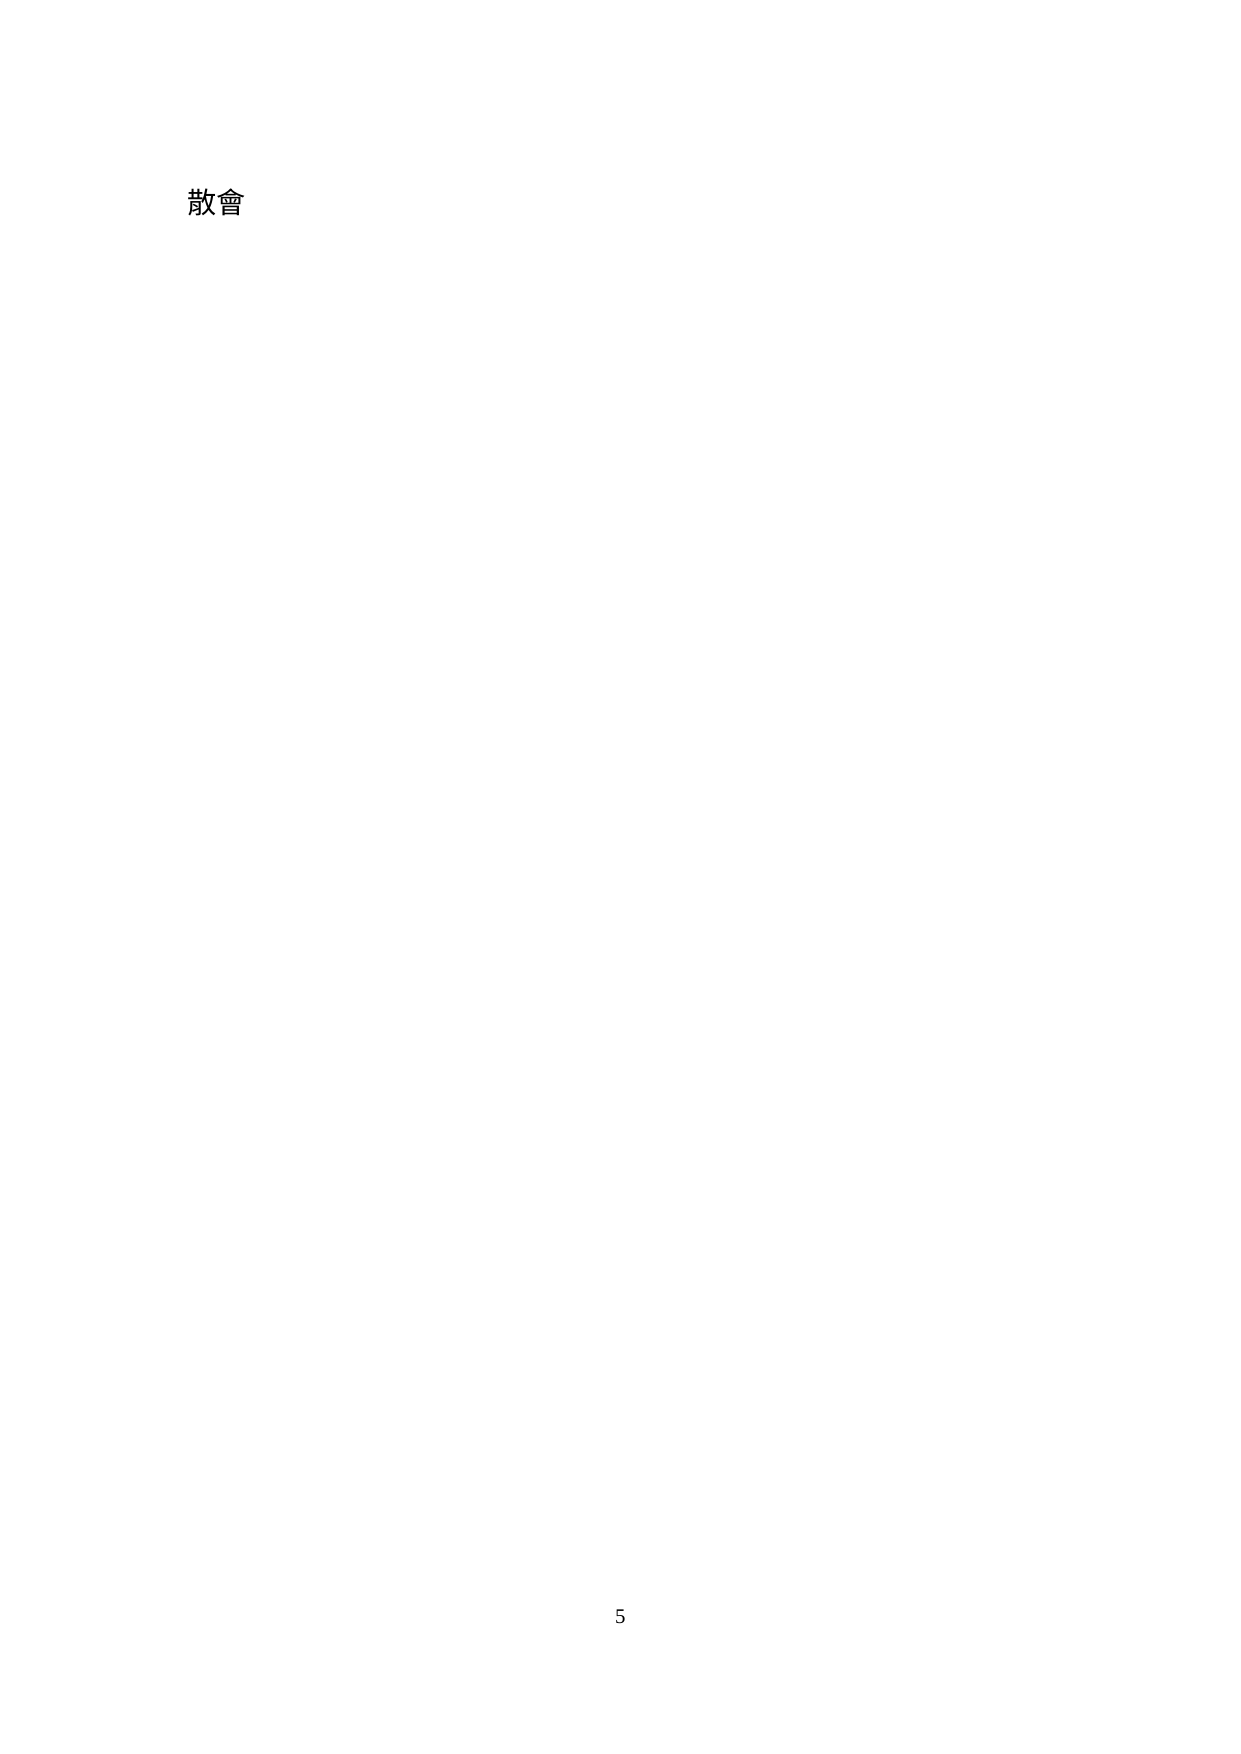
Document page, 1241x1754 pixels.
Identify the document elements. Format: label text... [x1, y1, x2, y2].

text 散會 [187, 159, 1053, 221]
